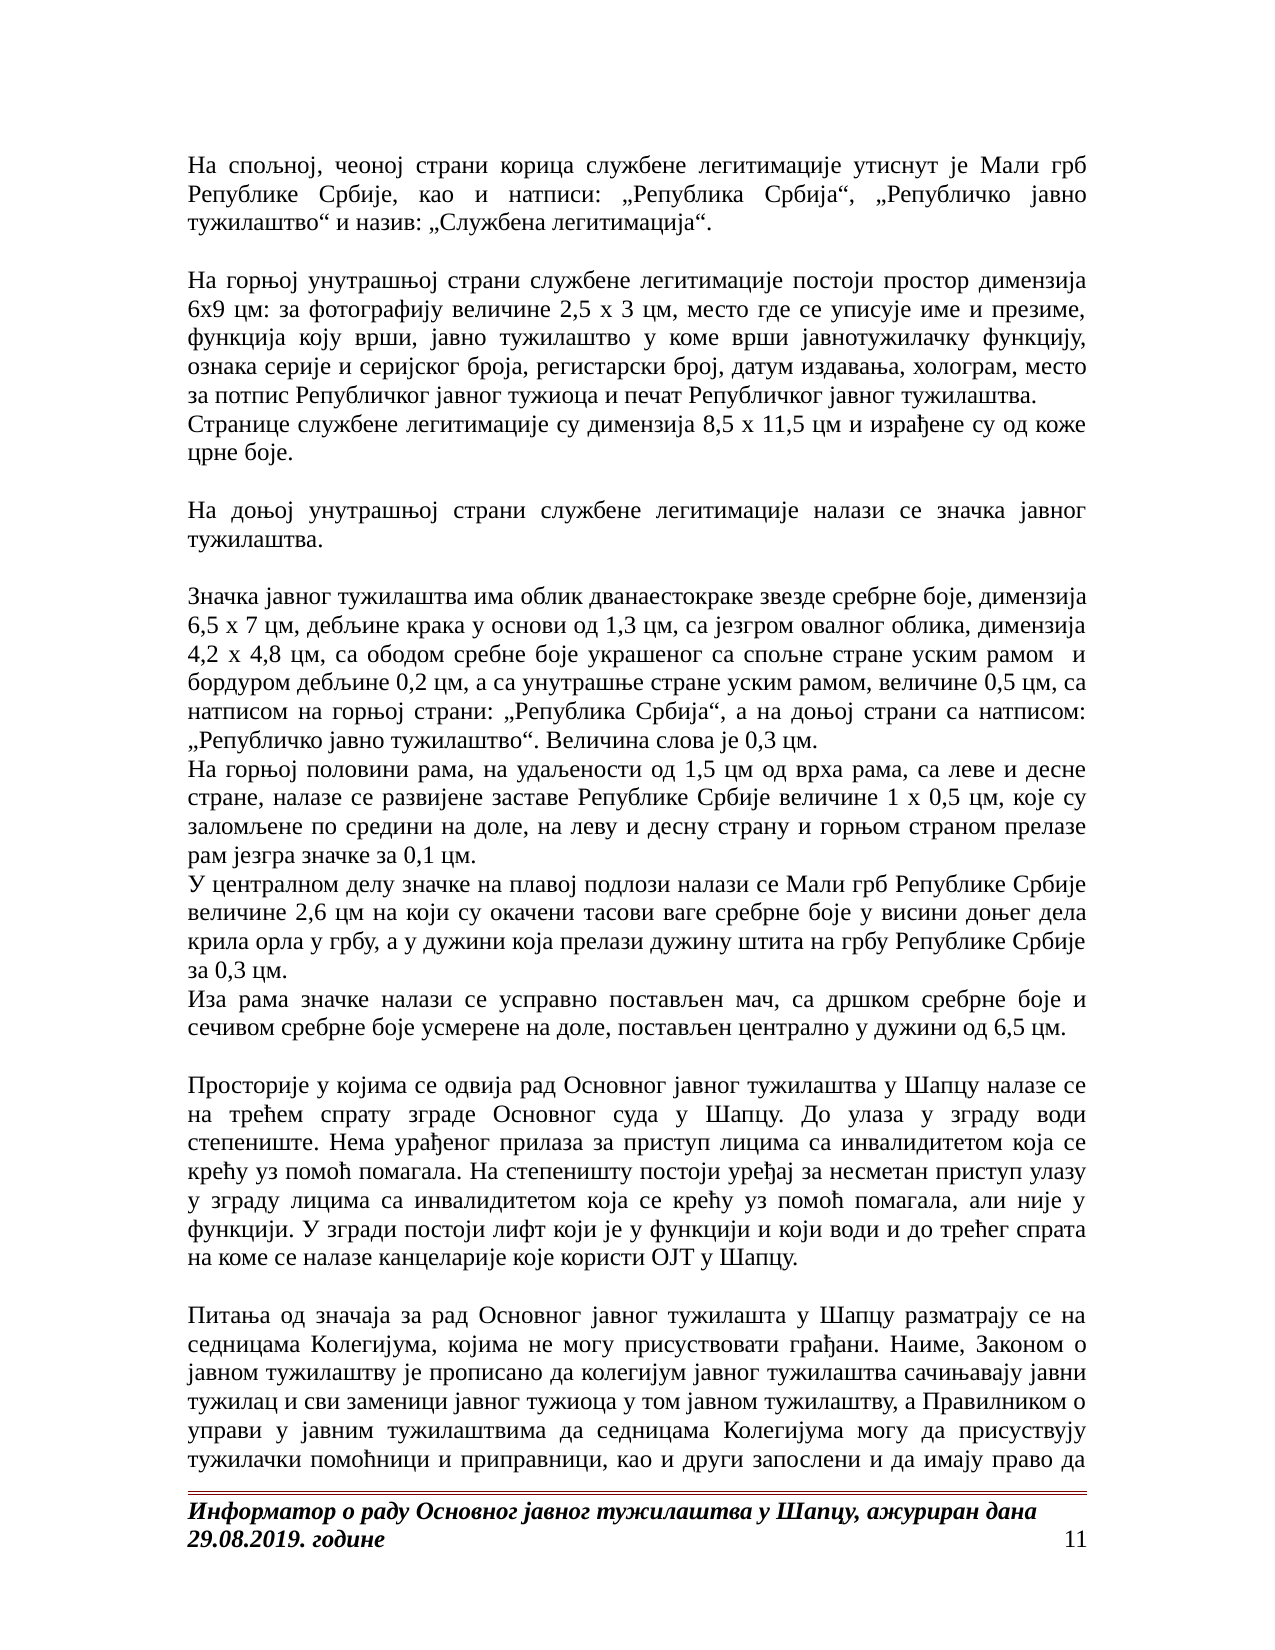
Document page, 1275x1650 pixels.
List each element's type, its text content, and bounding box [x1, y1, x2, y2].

text Значка јавног тужилаштва има облик дванаестокраке звезде сребрне боје, димензија 6,5 х 7 цм, дебљине крака у основи од 1,3 цм, са језгром овалног облика, димензија 4,2 х 4,8 цм, са ободом сребне боје украшеног са спољне стране уским рамом и бордуром дебљине 0,2 цм, а са унутрашње стране уским рамом, величине 0,5 цм, са натписом на горњој страни: „Република Србија“, а на доњој страни са натписом: „Републичко јавно тужилаштво“. Величина слова је 0,3 цм. [187, 581, 1087, 754]
text На горњој унутрашњој страни службене легитимације постоји простор димензија 6х9 цм: за фотографију величине 2,5 х 3 цм, место где се уписује име и презиме, функција коју врши, јавно тужилаштво у коме врши јавнотужилачку функцију, ознака серије и серијског броја, регистарски број, датум издавања, холограм, место за потпис Републичког јавног тужиоца и печат Републичког јавног тужилаштва. [187, 265, 1087, 409]
text Просторије у којима се одвија рад Основног јавног тужилаштва у Шапцу налазе се на трећем спрату зграде Основног суда у Шапцу. До улаза у зграду води степениште. Нема урађеног прилаза за приступ лицима са инвалидитетом која се крећу уз помоћ помагала. На степеништу постоји уређај за несметан приступ улазу у зграду лицима са инвалидитетом која се крећу уз помоћ помагала, али није у функцији. У згради постоји лифт који је у функцији и који води и до трећег спрата на коме се налазе канцеларије које користи ОЈТ у Шапцу. [187, 1070, 1087, 1271]
text У централном делу значке на плавој подлози налази се Мали грб Републике Србије величине 2,6 цм на који су окачени тасови ваге сребрне боје у висини доњег дела крила орла у грбу, а у дужини која прелази дужину штита на грбу Републике Србије за 0,3 цм. [187, 869, 1087, 984]
text На горњој половини рама, на удаљености од 1,5 цм од врха рама, са леве и десне стране, налазе се развијене заставе Републике Србије величине 1 х 0,5 цм, које су заломљене по средини на доле, на леву и десну страну и горњом страном прелазе рам језгра значке за 0,1 цм. [187, 754, 1087, 869]
text Иза рама значке налази се усправно постављен мач, са дршком сребрне боје и сечивом сребрне боје усмерене на доле, постављен централно у дужини од 6,5 цм. [187, 984, 1087, 1041]
text Питања од значаја за рад Основног јавног тужилашта у Шапцу разматрају се на седницама Колегијума, којима не могу присуствовати грађани. Наиме, Законом о јавном тужилаштву је прописано да колегијум јавног тужилаштва сачињавају јавни тужилац и сви заменици јавног тужиоца у том јавном тужилаштву, а Правилником о управи у јавним тужилаштвима да седницама Колегијума могу да присуствују тужилачки помоћници и приправници, као и други запослени и да имају право да [187, 1300, 1087, 1472]
text Странице службене легитимације су димензија 8,5 х 11,5 цм и израђене су од коже црне боје. [187, 409, 1087, 466]
text На спољној, чеоној страни корица службене легитимације утиснут је Мали грб Републике Србије, као и натписи: „Република Србија“, „Републичко јавно тужилаштво“ и назив: „Службена легитимација“. [187, 150, 1087, 236]
text На доњој унутрашњој страни службене легитимације налази се значка јавног тужилаштва. [187, 495, 1087, 552]
